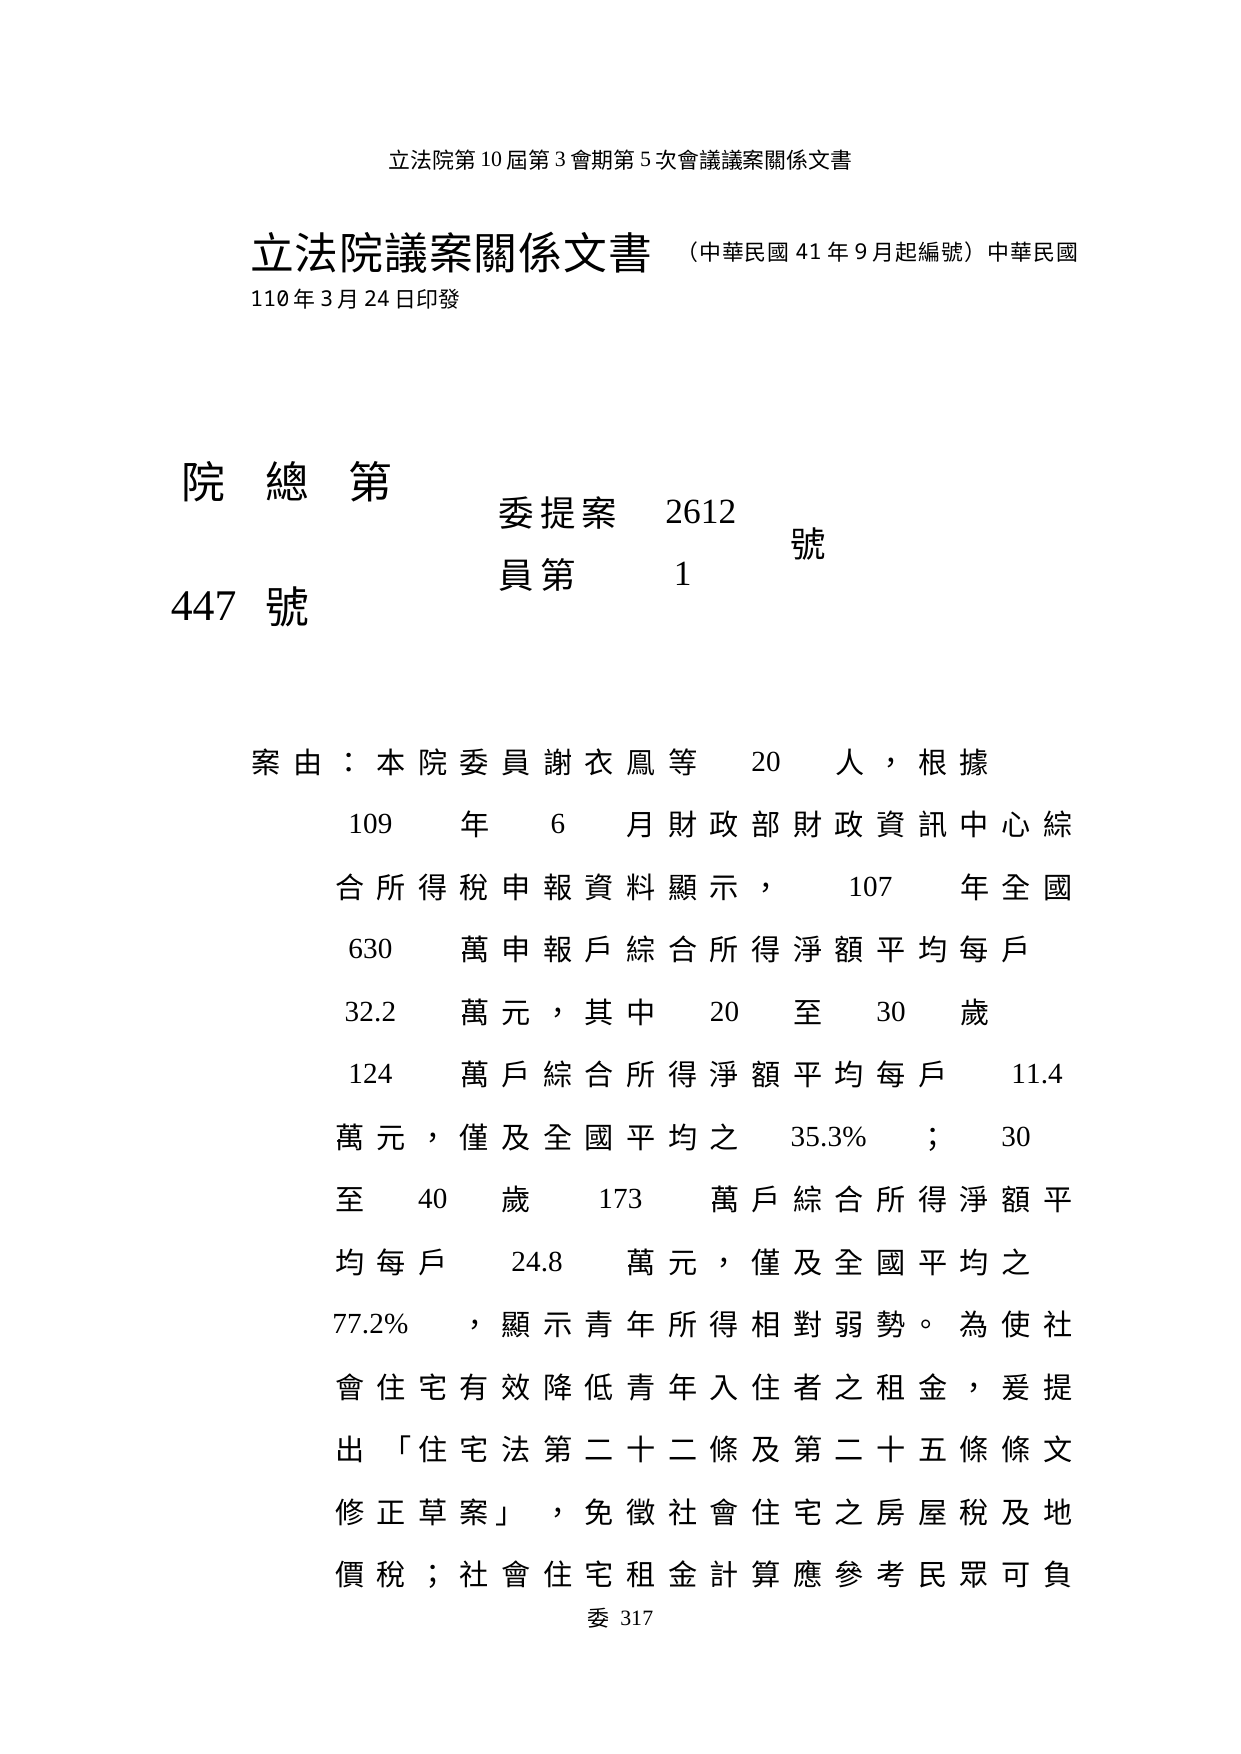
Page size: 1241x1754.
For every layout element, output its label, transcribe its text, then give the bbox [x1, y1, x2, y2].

table_header [788, 406, 793, 656]
text 案由：本院委員謝衣鳯等20人，根據109年6月財政部財政資訊中心綜合所得稅申報資料顯示，107年全國630萬申報戶綜合所得淨額平均每戶32.2萬元，其中20至30歲124萬戶綜合所得淨額平均每戶11.4萬元，僅及全國平均之35.3%；30至40歲173萬戶綜合所得淨額平均每戶24.8萬元，僅及全國平均之77.2%，顯示青年所得相對弱勢。為使社會住宅有效降低青年入住者之租金，爰提出「住宅法第二十二條及第二十五條條文修正草案」，免徵社會住宅之房屋稅及地價稅；社會住宅租金計算應參考民眾可負 [217, 719, 1078, 1594]
table_header 委員 [420, 406, 534, 656]
table_header 26121 [640, 406, 751, 656]
table_header 提案第 [534, 406, 639, 656]
table_header [793, 406, 807, 656]
table_header 院總第447號 [162, 406, 420, 656]
text 立法院議案關係文書 （中華民國41年9月起編號）中華民國110年3月24日印發 [250, 219, 1078, 314]
table_header 號 [751, 406, 788, 656]
